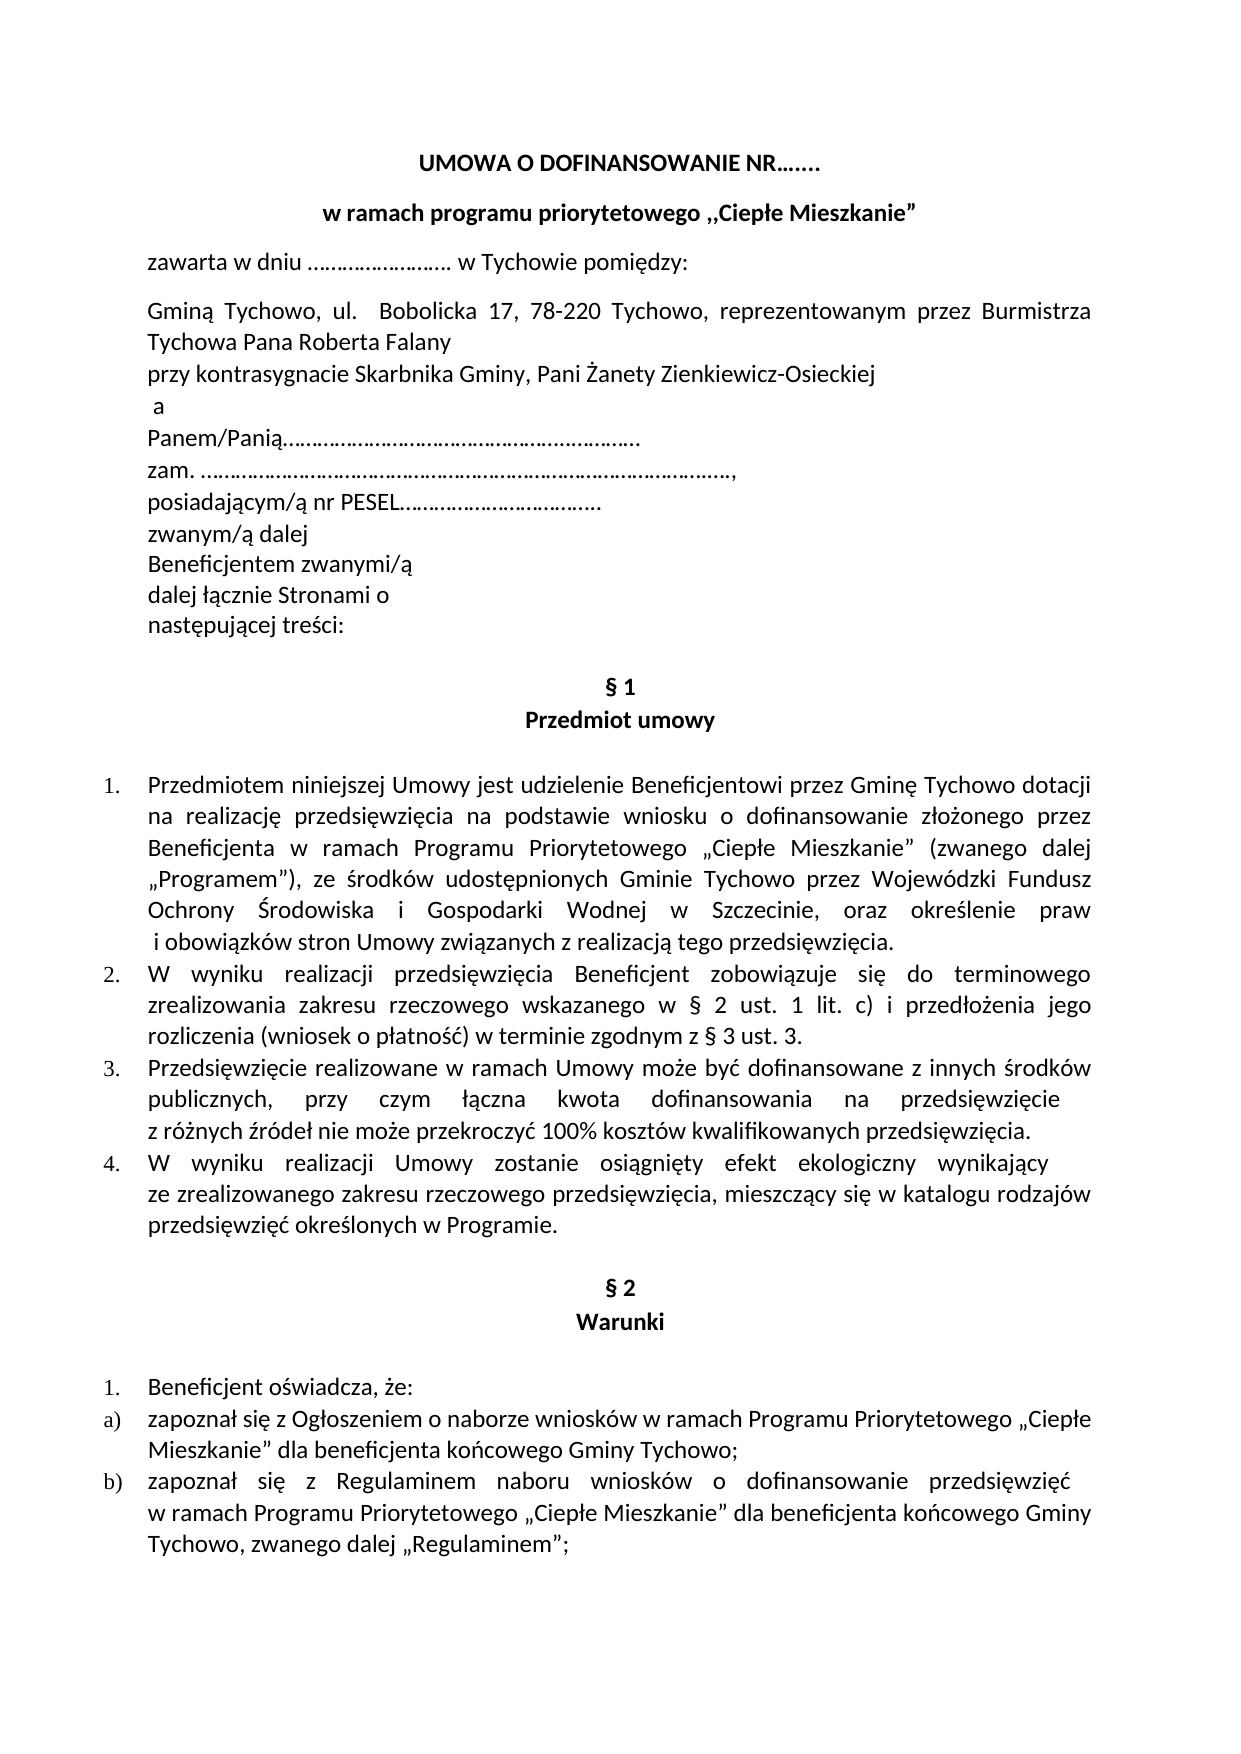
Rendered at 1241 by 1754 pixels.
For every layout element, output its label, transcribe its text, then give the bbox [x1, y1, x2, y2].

list W wyniku realizacji Umowy zostanie osiągnięty efekt ekologiczny wynikający ze zrealizowanego zakresu rzeczowego przedsięwzięcia, mieszczący się w katalogu rodzajów przedsięwzięć określonych w Programie. [103, 1147, 1093, 1240]
text Przedmiot umowy [186, 704, 1055, 735]
text w ramach programu priorytetowego ,,Ciepłe Mieszkanie” [147, 197, 1093, 227]
text UMOWA O DOFINANSOWANIE NR….... [147, 148, 1093, 178]
list W wyniku realizacji przedsięwzięcia Beneficjent zobowiązuje się do terminowego zrealizowania zakresu rzeczowego wskazanego w § 2 ust. 1 lit. c) i przedłożenia jego rozliczenia (wniosek o płatność) w terminie zgodnym z § 3 ust. 3. [103, 958, 1093, 1051]
text a [147, 390, 206, 421]
text Warunki [186, 1306, 1055, 1337]
list zapoznał się z Ogłoszeniem o naborze wniosków w ramach Programu Priorytetowego „Ciepłe Mieszkanie” dla beneficjenta końcowego Gminy Tychowo; [103, 1403, 1093, 1465]
text posiadającym/ą nr PESEL…………………………….. [147, 486, 1093, 516]
list Przedmiotem niniejszej Umowy jest udzielenie Beneficjentowi przez Gminę Tychowo dotacji na realizację przedsięwzięcia na podstawie wniosku o dofinansowanie złożonego przez Beneficjenta w ramach Programu Priorytetowego „Ciepłe Mieszkanie” (zwanego dalej „Programem”), ze środków udostępnionych Gminie Tychowo przez Wojewódzki Fundusz Ochrony Środowiska i Gospodarki Wodnej w Szczecinie, oraz określenie praw i obowiązków stron Umowy związanych z realizacją tego przedsięwzięcia. [103, 769, 1093, 956]
text § 2 [186, 1272, 1055, 1303]
text przy kontrasygnacie Skarbnika Gminy, Pani Żanety Zienkiewicz-Osieckiej [147, 358, 1093, 389]
text zawarta w dniu ……………………. w Tychowie pomiędzy: [147, 246, 1093, 276]
text zwanym/ą dalej Beneficjentem zwanymi/ą dalej łącznie Stronami o następującej treści: [148, 518, 456, 640]
list Przedsięwzięcie realizowane w ramach Umowy może być dofinansowane z innych środków publicznych, przy czym łączna kwota dofinansowania na przedsięwzięcie z różnych źródeł nie może przekroczyć 100% kosztów kwalifikowanych przedsięwzięcia. [103, 1052, 1093, 1146]
text § 1 [186, 671, 1055, 701]
list Beneficjent oświadcza, że: [103, 1371, 1093, 1402]
text Panem/Panią…………………………………………..………… [147, 422, 1093, 453]
text zam. …………………………………………………………………………….…., [147, 454, 1093, 484]
list zapoznał się z Regulaminem naboru wniosków o dofinansowanie przedsięwzięć w ramach Programu Priorytetowego „Ciepłe Mieszkanie” dla beneficjenta końcowego Gminy Tychowo, zwanego dalej „Regulaminem”; [103, 1465, 1093, 1558]
text Gminą Tychowo, ul. Bobolicka 17, 78-220 Tychowo, reprezentowanym przez Burmistrza Tychowa Pana Roberta Falany [147, 295, 1093, 357]
